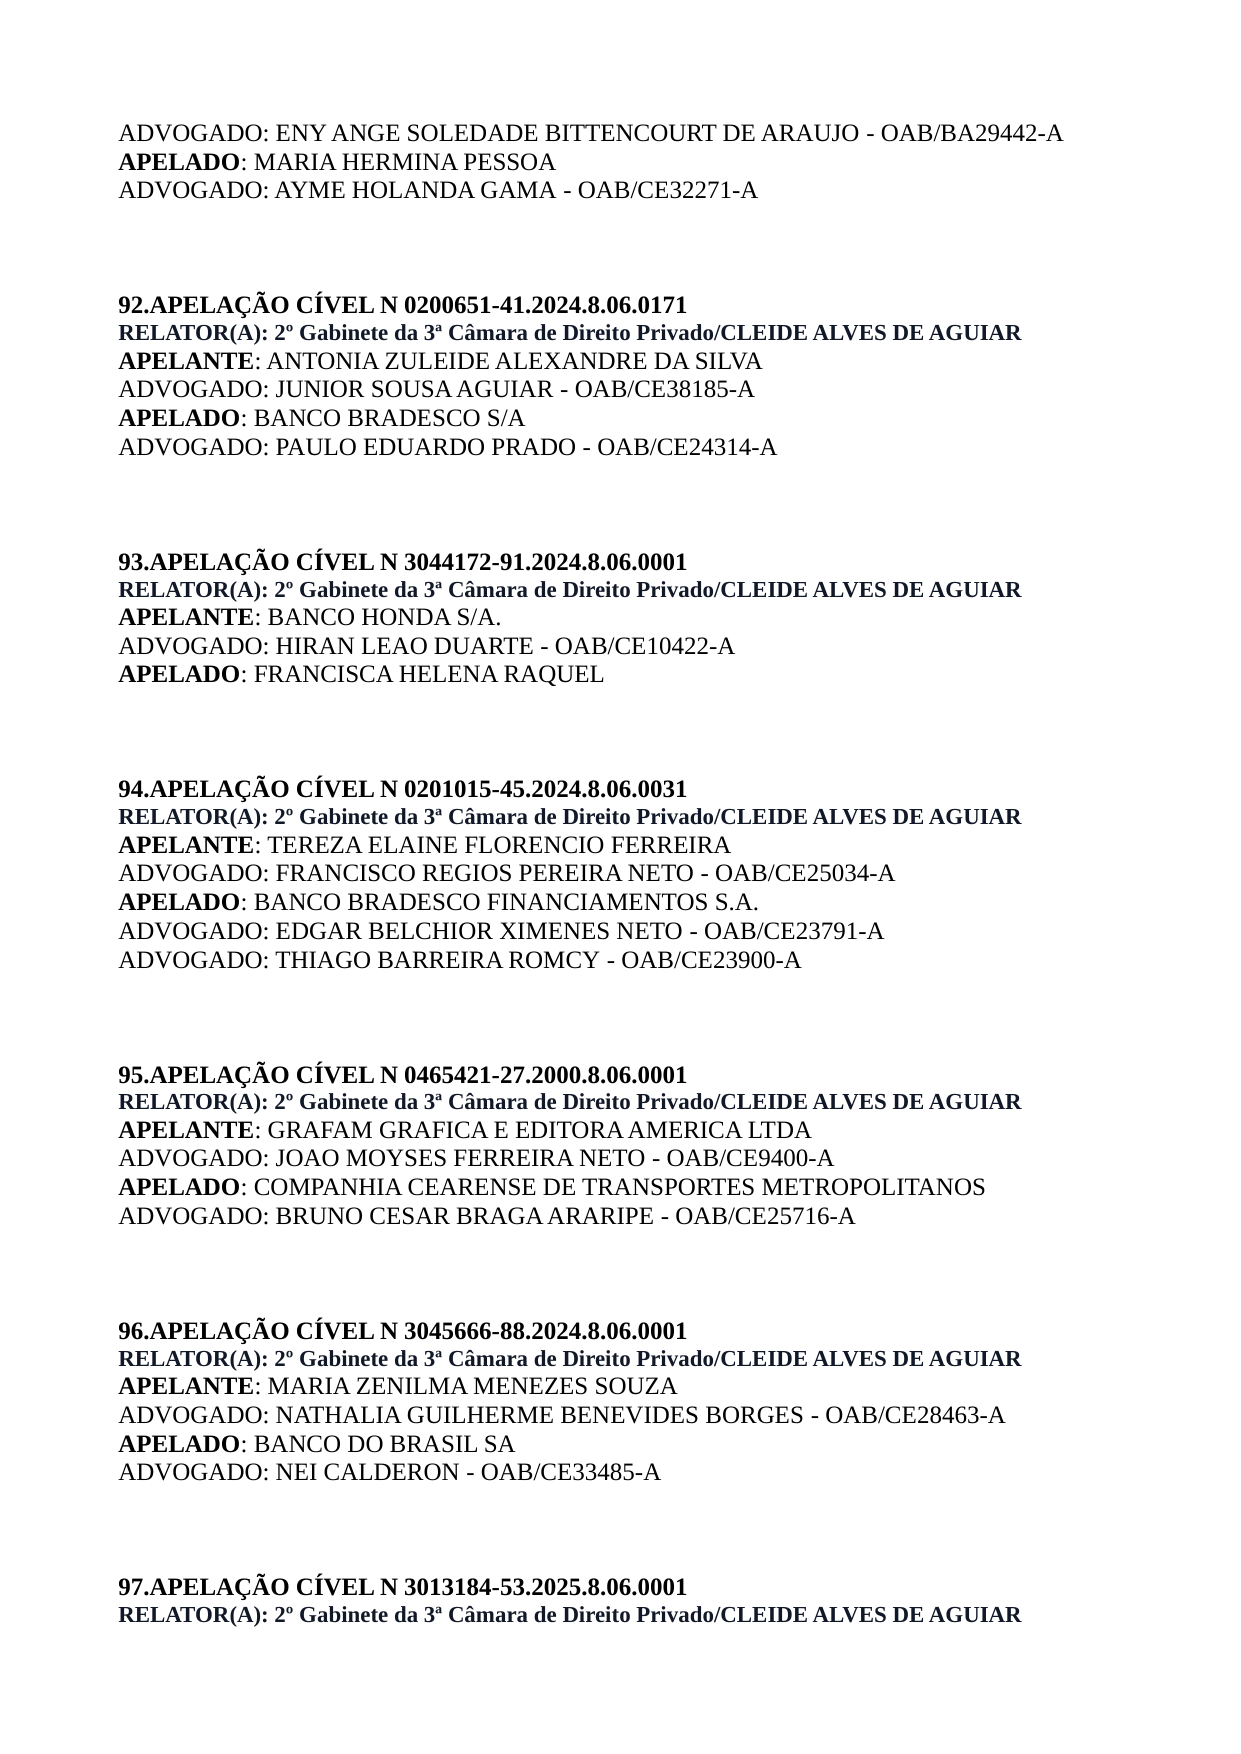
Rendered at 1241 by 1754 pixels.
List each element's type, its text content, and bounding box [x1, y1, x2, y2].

text ADVOGADO: ENY ANGE SOLEDADE BITTENCOURT DE ARAUJO - OAB/BA29442-A APELADO: MARIA HERMINA PESSOA ADVOGADO: AYME HOLANDA GAMA - OAB/CE32271-A 92.APELAÇÃO CÍVEL N 0200651-41.2024.8.06.0171 RELATOR(A): 2º Gabinete da 3ª Câmara de Direito Privado/CLEIDE ALVES DE AGUIAR APELANTE: ANTONIA ZULEIDE ALEXANDRE DA SILVA ADVOGADO: JUNIOR SOUSA AGUIAR - OAB/CE38185-A APELADO: BANCO BRADESCO S/A ADVOGADO: PAULO EDUARDO PRADO - OAB/CE24314-A 93.APELAÇÃO CÍVEL N 3044172-91.2024.8.06.0001 RELATOR(A): 2º Gabinete da 3ª Câmara de Direito Privado/CLEIDE ALVES DE AGUIAR APELANTE: BANCO HONDA S/A. ADVOGADO: HIRAN LEAO DUARTE - OAB/CE10422-A APELADO: FRANCISCA HELENA RAQUEL 94.APELAÇÃO CÍVEL N 0201015-45.2024.8.06.0031 RELATOR(A): 2º Gabinete da 3ª Câmara de Direito Privado/CLEIDE ALVES DE AGUIAR APELANTE: TEREZA ELAINE FLORENCIO FERREIRA ADVOGADO: FRANCISCO REGIOS PEREIRA NETO - OAB/CE25034-A APELADO: BANCO BRADESCO FINANCIAMENTOS S.A. ADVOGADO: EDGAR BELCHIOR XIMENES NETO - OAB/CE23791-A ADVOGADO: THIAGO BARREIRA ROMCY - OAB/CE23900-A 95.APELAÇÃO CÍVEL N 0465421-27.2000.8.06.0001 RELATOR(A): 2º Gabinete da 3ª Câmara de Direito Privado/CLEIDE ALVES DE AGUIAR APELANTE: GRAFAM GRAFICA E EDITORA AMERICA LTDA ADVOGADO: JOAO MOYSES FERREIRA NETO - OAB/CE9400-A APELADO: COMPANHIA CEARENSE DE TRANSPORTES METROPOLITANOS ADVOGADO: BRUNO CESAR BRAGA ARARIPE - OAB/CE25716-A 96.APELAÇÃO CÍVEL N 3045666-88.2024.8.06.0001 RELATOR(A): 2º Gabinete da 3ª Câmara de Direito Privado/CLEIDE ALVES DE AGUIAR APELANTE: MARIA ZENILMA MENEZES SOUZA ADVOGADO: NATHALIA GUILHERME BENEVIDES BORGES - OAB/CE28463-A APELADO: BANCO DO BRASIL SA ADVOGADO: NEI CALDERON - OAB/CE33485-A 97.APELAÇÃO CÍVEL N 3013184-53.2025.8.06.0001 RELATOR(A): 2º Gabinete da 3ª Câmara de Direito Privado/CLEIDE ALVES DE AGUIAR [118, 118, 1122, 1627]
